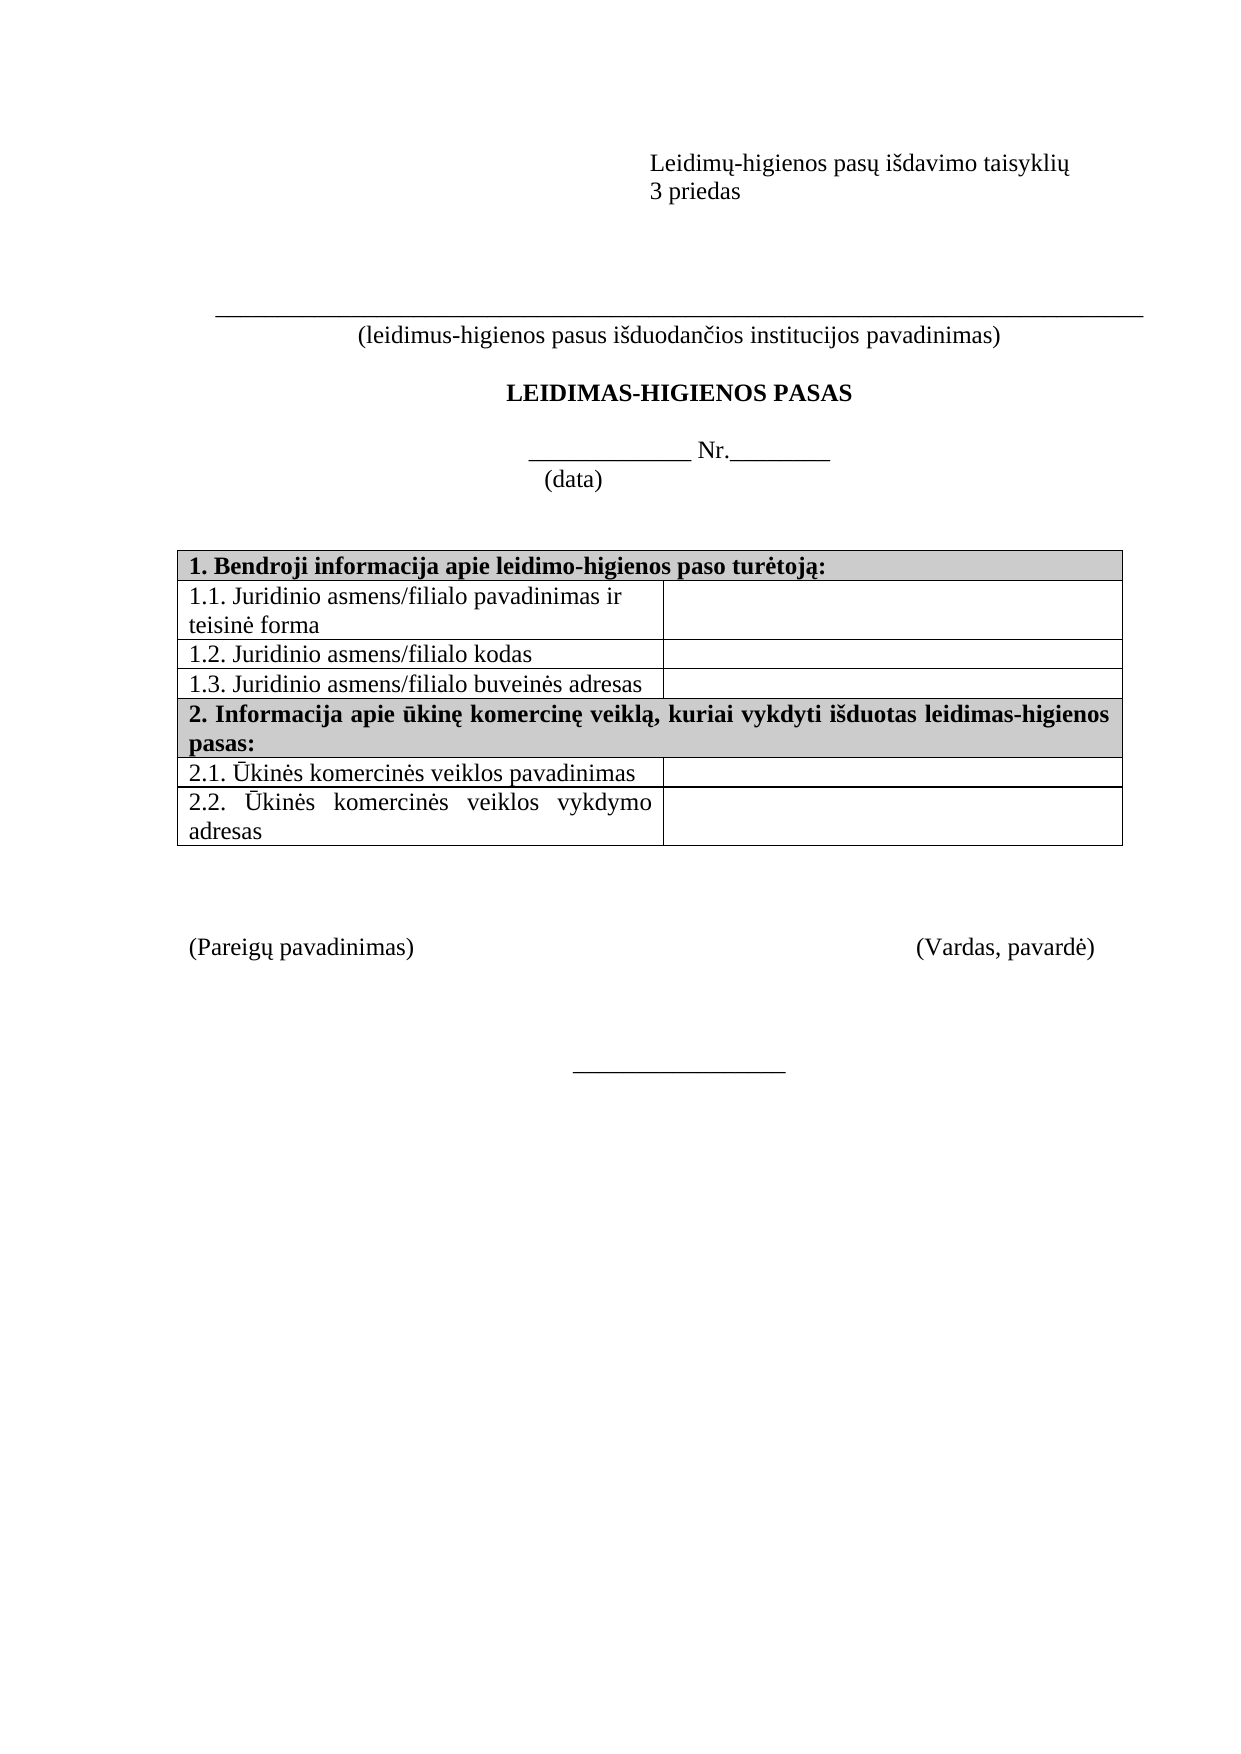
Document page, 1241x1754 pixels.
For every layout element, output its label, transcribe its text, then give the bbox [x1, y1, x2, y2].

table_cell 1.1. Juridinio asmens/filialo pavadinimas ir teisinė forma [178, 581, 663, 638]
table_cell [664, 581, 1122, 638]
table_header (Vardas, pavardė) [889, 932, 1122, 961]
text Leidimų-higienos pasų išdavimo taisyklių [649, 148, 1181, 176]
text (leidimus-higienos pasus išduodančios institucijos pavadinimas) [177, 320, 1181, 349]
text (data) [177, 464, 1181, 493]
text LEIDIMAS-HIGIENOS PASAS [177, 378, 1181, 406]
table_cell 1.3. Juridinio asmens/filialo buveinės adresas [178, 669, 663, 698]
text _____________ Nr.________ [177, 435, 1181, 464]
table_header 1. Bendroji informacija apie leidimo-higienos paso turėtoją: [178, 551, 1122, 580]
table_cell 2.1. Ūkinės komercinės veiklos pavadinimas [178, 758, 663, 786]
table_cell 2. Informacija apie ūkinę komercinę veiklą, kuriai vykdyti išduotas leidimas-higienos pasas: [178, 699, 1122, 757]
table_cell 1.2. Juridinio asmens/filialo kodas [178, 640, 663, 668]
table_cell [664, 788, 1122, 845]
text _________________ [177, 1047, 1181, 1076]
table_cell [664, 640, 1122, 668]
text 3 priedas [649, 176, 1181, 205]
table_header [551, 932, 888, 961]
table_cell [664, 669, 1122, 698]
table_cell [664, 758, 1122, 786]
table_header (Pareigų pavadinimas) [177, 932, 551, 961]
table_cell 2.2. Ūkinės komercinės veiklos vykdymo adresas [178, 788, 663, 845]
